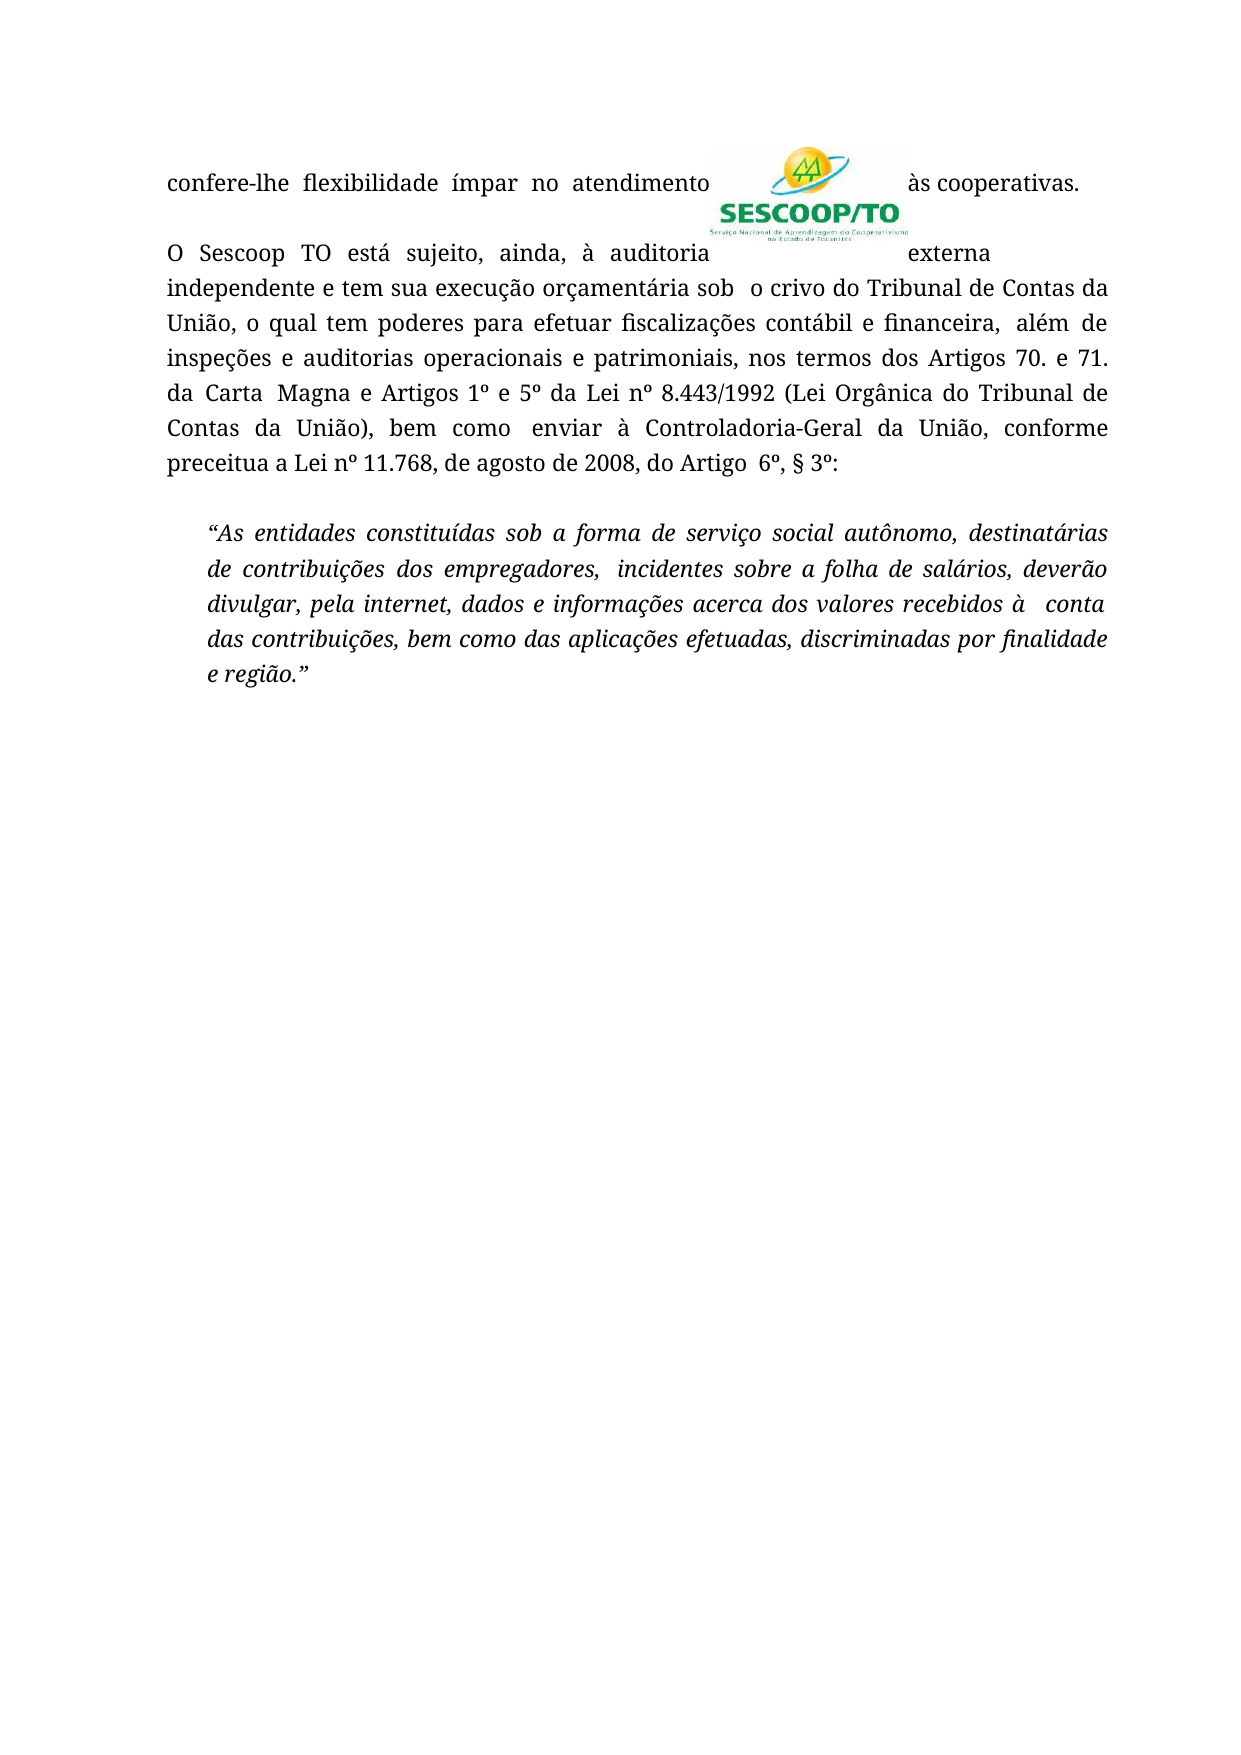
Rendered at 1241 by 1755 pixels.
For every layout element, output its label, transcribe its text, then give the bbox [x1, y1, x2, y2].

text às cooperativas. [908, 167, 1108, 198]
text O Sescoop TO está sujeito, ainda, à auditoria externa independente e tem sua execução orçamentária sob o crivo do Tribunal de Contas da União, o qual tem poderes para efetuar fiscalizações contábil e financeira, além de inspeções e auditorias operacionais e patrimoniais, nos termos dos Artigos 70. e 71. da Carta Magna e Artigos 1º e 5º da Lei nº 8.443/1992 (Lei Orgânica do Tribunal de Contas da União), bem como enviar à Controladoria-Geral da União, conforme preceitua a Lei nº 11.768, de agosto de 2008, do Artigo 6º, § 3º: [167, 237, 1109, 478]
text confere-lhe flexibilidade ímpar no atendimento [167, 167, 710, 198]
text “As entidades constituídas sob a forma de serviço social autônomo, destinatárias de contribuições dos empregadores, incidentes sobre a folha de salários, deverão divulgar, pela internet, dados e informações acerca dos valores recebidos à conta das contribuições, bem como das aplicações efetuadas, discriminadas por finalidade e região.” [207, 517, 1108, 690]
